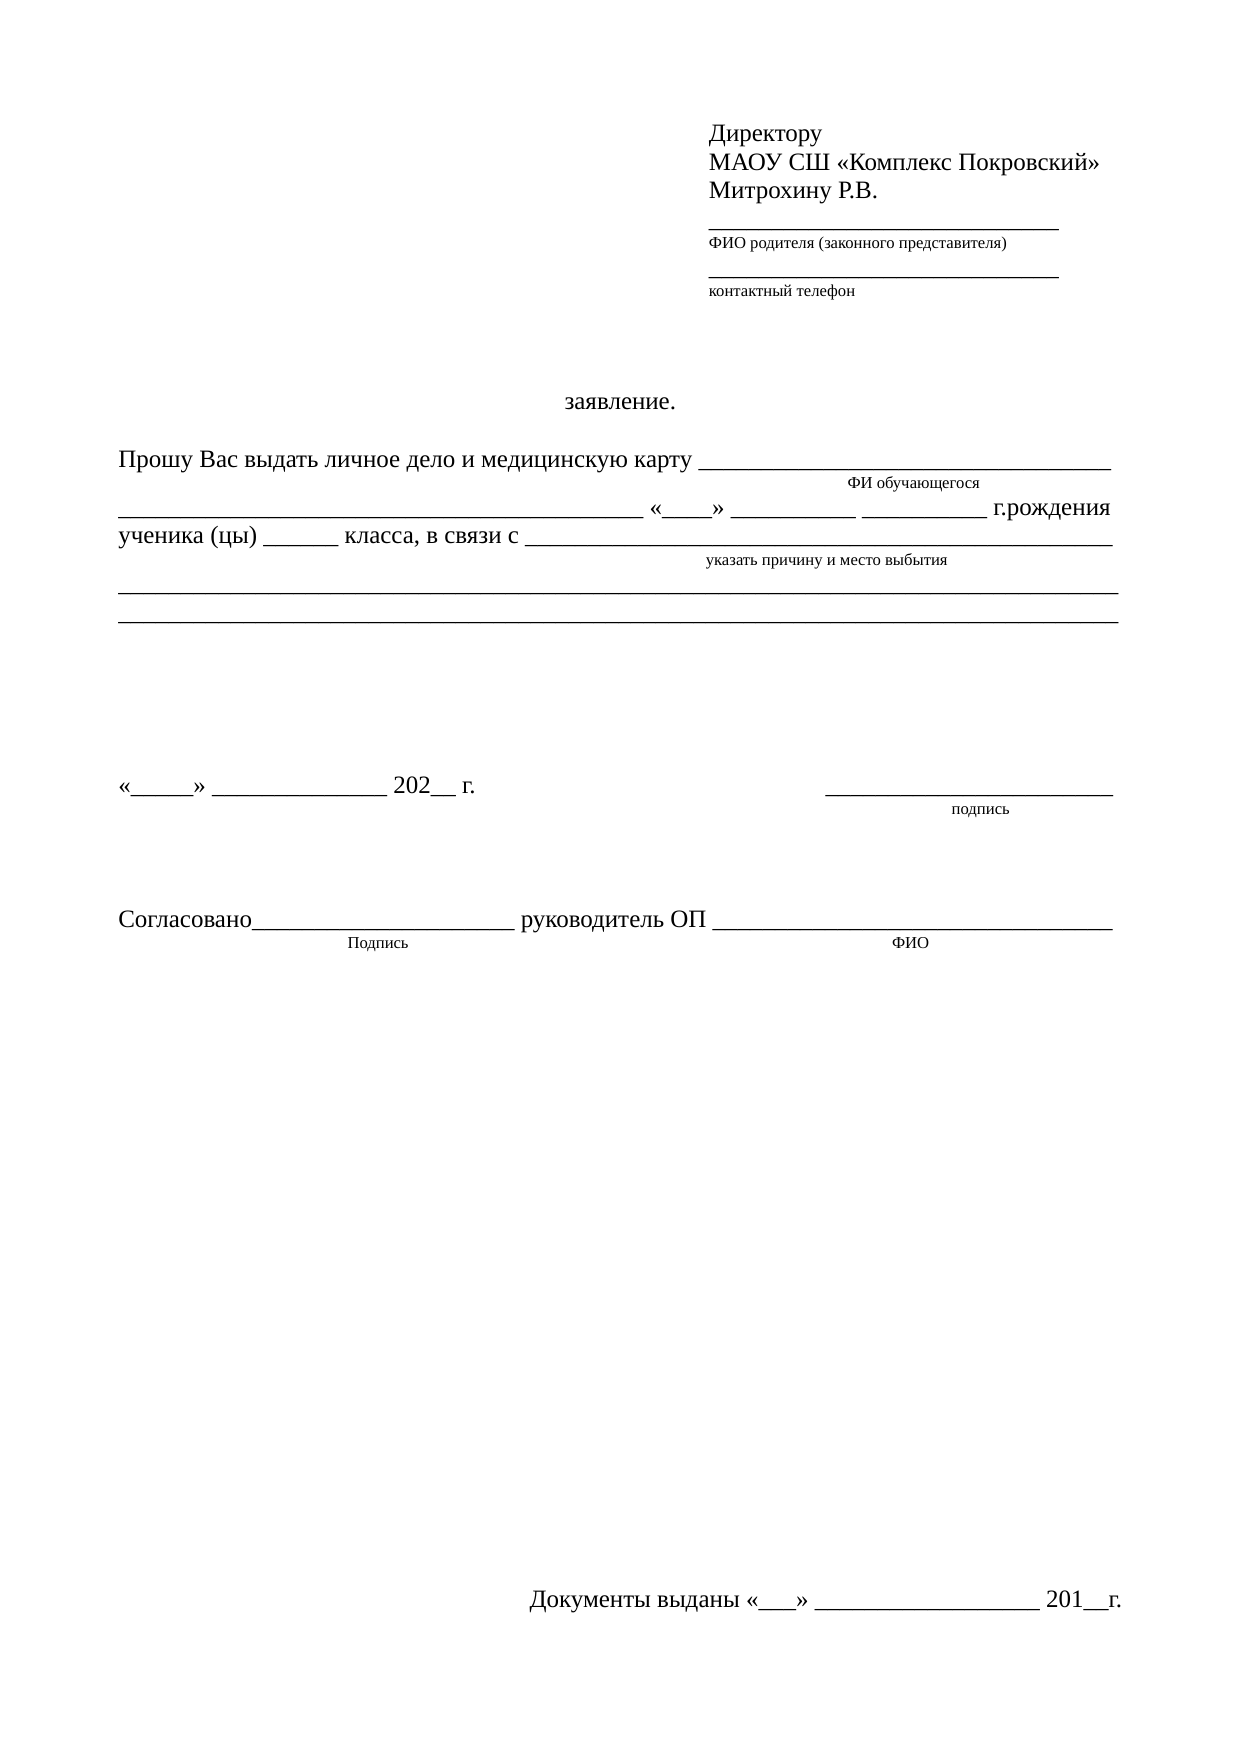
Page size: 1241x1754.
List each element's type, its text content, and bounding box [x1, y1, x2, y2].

text МАОУ СШ «Комплекс Покровский» [709, 147, 1122, 176]
text ________________________________________________________________________________________________________________________________________________________________ [118, 568, 1122, 626]
text контактный телефон [709, 281, 1122, 300]
text ФИ обучающегося [118, 473, 1122, 492]
text подпись [118, 798, 1122, 818]
text Митрохину Р.В. [709, 176, 1122, 204]
text Согласовано_____________________ руководитель ОП ________________________________ [118, 904, 1122, 933]
text «_____» ______________ 202__ г. _______________________ [118, 770, 1122, 798]
text __________________________________________ «____» __________ __________ г.рождения [118, 492, 1122, 521]
text ____________________________ [709, 252, 1122, 281]
text Подпись ФИО [118, 933, 1122, 952]
text указать причину и место выбытия [118, 549, 1122, 568]
text ученика (цы) ______ класса, в связи с _______________________________________________ [118, 521, 1122, 549]
text ФИО родителя (законного представителя) [709, 233, 1122, 252]
text Прошу Вас выдать личное дело и медицинскую карту _________________________________ [118, 444, 1122, 473]
text ____________________________ [709, 204, 1122, 233]
text Документы выданы «___» __________________ 201__г. [118, 1584, 1122, 1613]
text Директору [709, 118, 1122, 147]
text заявление. [118, 386, 1122, 415]
